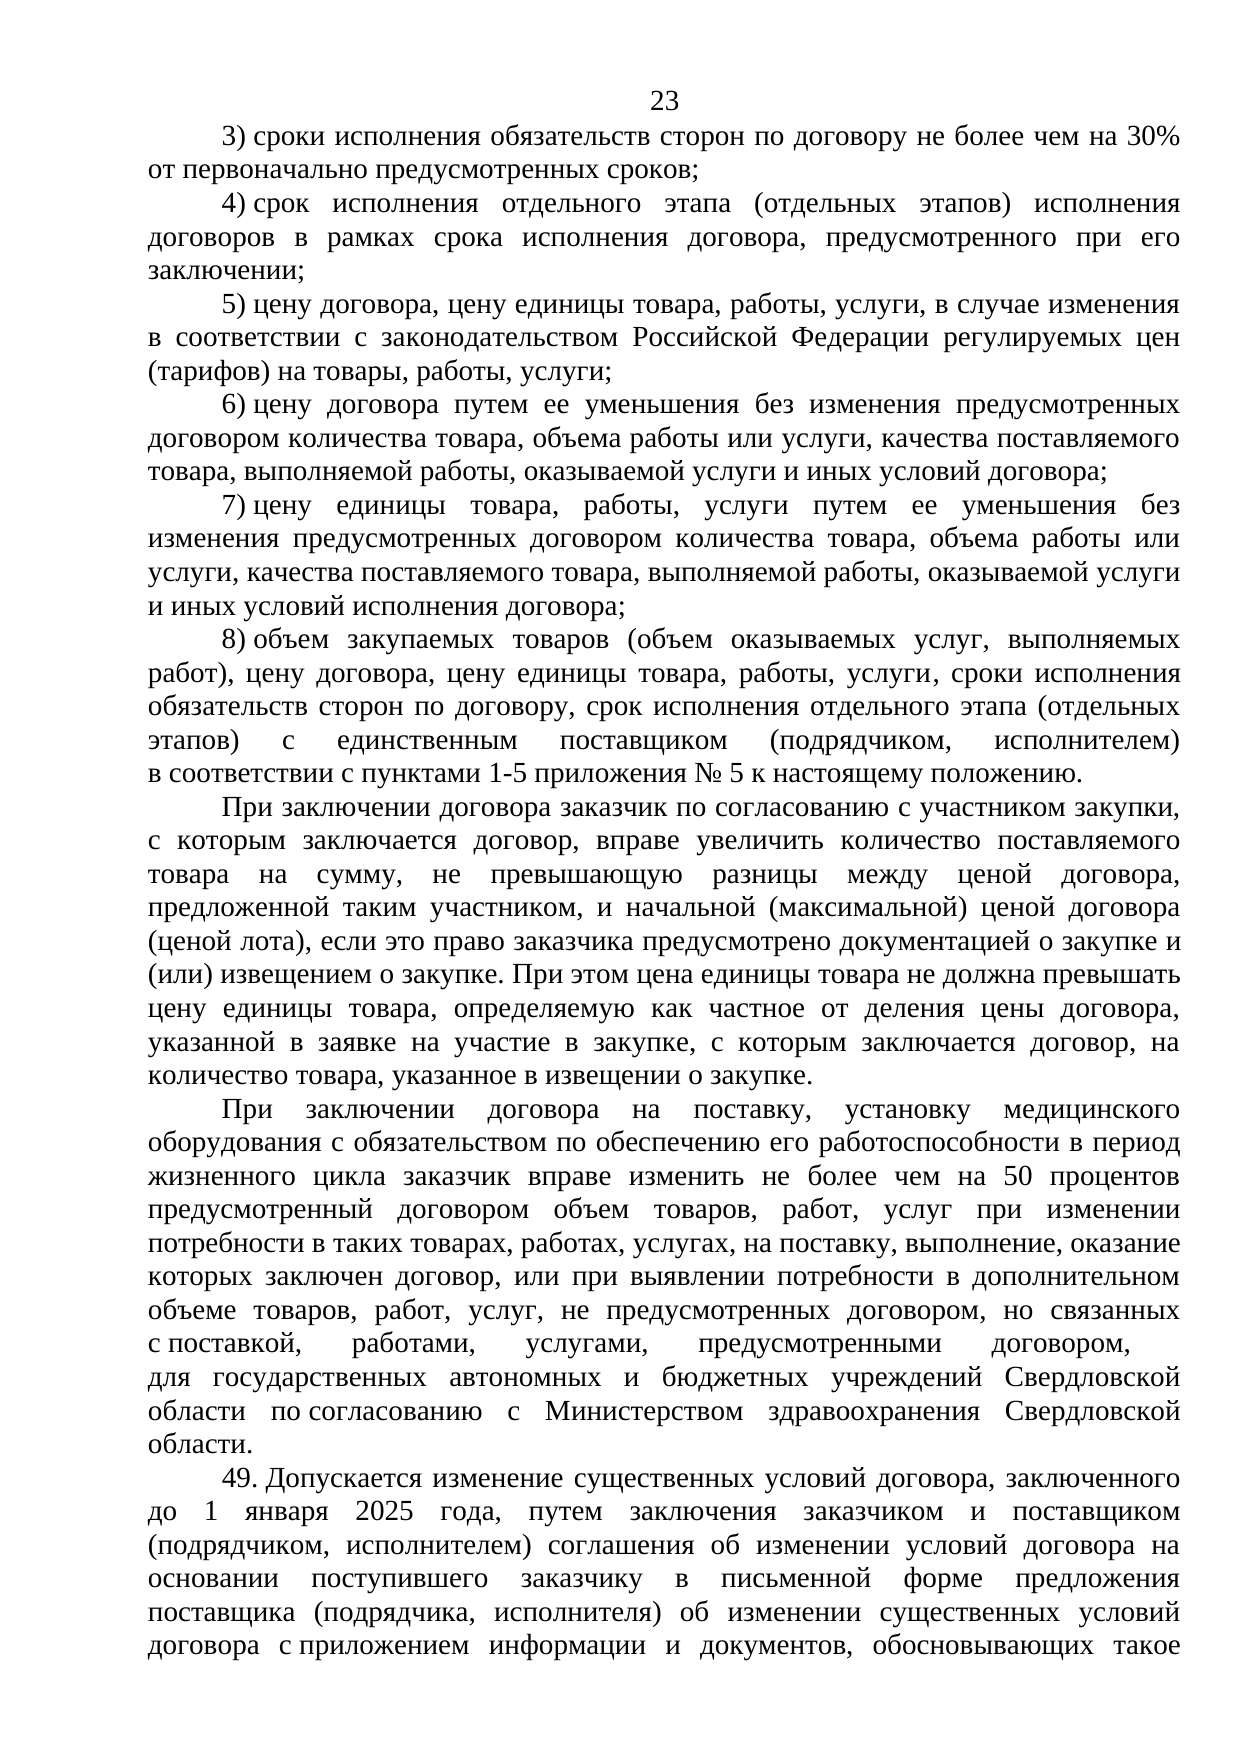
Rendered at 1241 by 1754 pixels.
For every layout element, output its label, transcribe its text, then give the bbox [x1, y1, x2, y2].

text При заключении договора заказчик по согласованию с участником закупки, с которым заключается договор, вправе увеличить количество поставляемого товара на сумму, не превышающую разницы между ценой договора, предложенной таким участником, и начальной (максимальной) ценой договора (ценой лота), если это право заказчика предусмотрено документацией о закупке и (или) извещением о закупке. При этом цена единицы товара не должна превышать цену единицы товара, определяемую как частное от деления цены договора, указанной в заявке на участие в закупке, с которым заключается договор, на количество товара, указанное в извещении о закупке. [148, 789, 1181, 1091]
text 7) цену единицы товара, работы, услуги путем ее уменьшения без изменения предусмотренных договором количества товара, объема работы или услуги, качества поставляемого товара, выполняемой работы, оказываемой услуги и иных условий исполнения договора; [148, 487, 1181, 621]
text 8) объем закупаемых товаров (объем оказываемых услуг, выполняемых работ), цену договора, цену единицы товара, работы, услуги, сроки исполнения обязательств сторон по договору, срок исполнения отдельного этапа (отдельных этапов) с единственным поставщиком (подрядчиком, исполнителем) в соответствии с пунктами 1-5 приложения № 5 к настоящему положению. [148, 621, 1181, 789]
text 5) цену договора, цену единицы товара, работы, услуги, в случае изменения в соответствии с законодательством Российской Федерации регулируемых цен (тарифов) на товары, работы, услуги; [148, 286, 1181, 386]
text При заключении договора на поставку, установку медицинского оборудования с обязательством по обеспечению его работоспособности в период жизненного цикла заказчик вправе изменить не более чем на 50 процентов предусмотренный договором объем товаров, работ, услуг при изменении потребности в таких товарах, работах, услугах, на поставку, выполнение, оказание которых заключен договор, или при выявлении потребности в дополнительном объеме товаров, работ, услуг, не предусмотренных договором, но связанных с поставкой, работами, услугами, предусмотренными договором, для государственных автономных и бюджетных учреждений Свердловской области по согласованию с Министерством здравоохранения Свердловской области. [148, 1091, 1181, 1460]
text 3) сроки исполнения обязательств сторон по договору не более чем на 30% от первоначально предусмотренных сроков; [148, 118, 1181, 185]
text 49. Допускается изменение существенных условий договора, заключенного до 1 января 2025 года, путем заключения заказчиком и поставщиком (подрядчиком, исполнителем) соглашения об изменении условий договора на основании поступившего заказчику в письменной форме предложения поставщика (подрядчика, исполнителя) об изменении существенных условий договора с приложением информации и документов, обосновывающих такое [148, 1460, 1181, 1661]
text 6) цену договора путем ее уменьшения без изменения предусмотренных договором количества товара, объема работы или услуги, качества поставляемого товара, выполняемой работы, оказываемой услуги и иных условий договора; [148, 386, 1181, 487]
text 4) срок исполнения отдельного этапа (отдельных этапов) исполнения договоров в рамках срока исполнения договора, предусмотренного при его заключении; [148, 185, 1181, 286]
